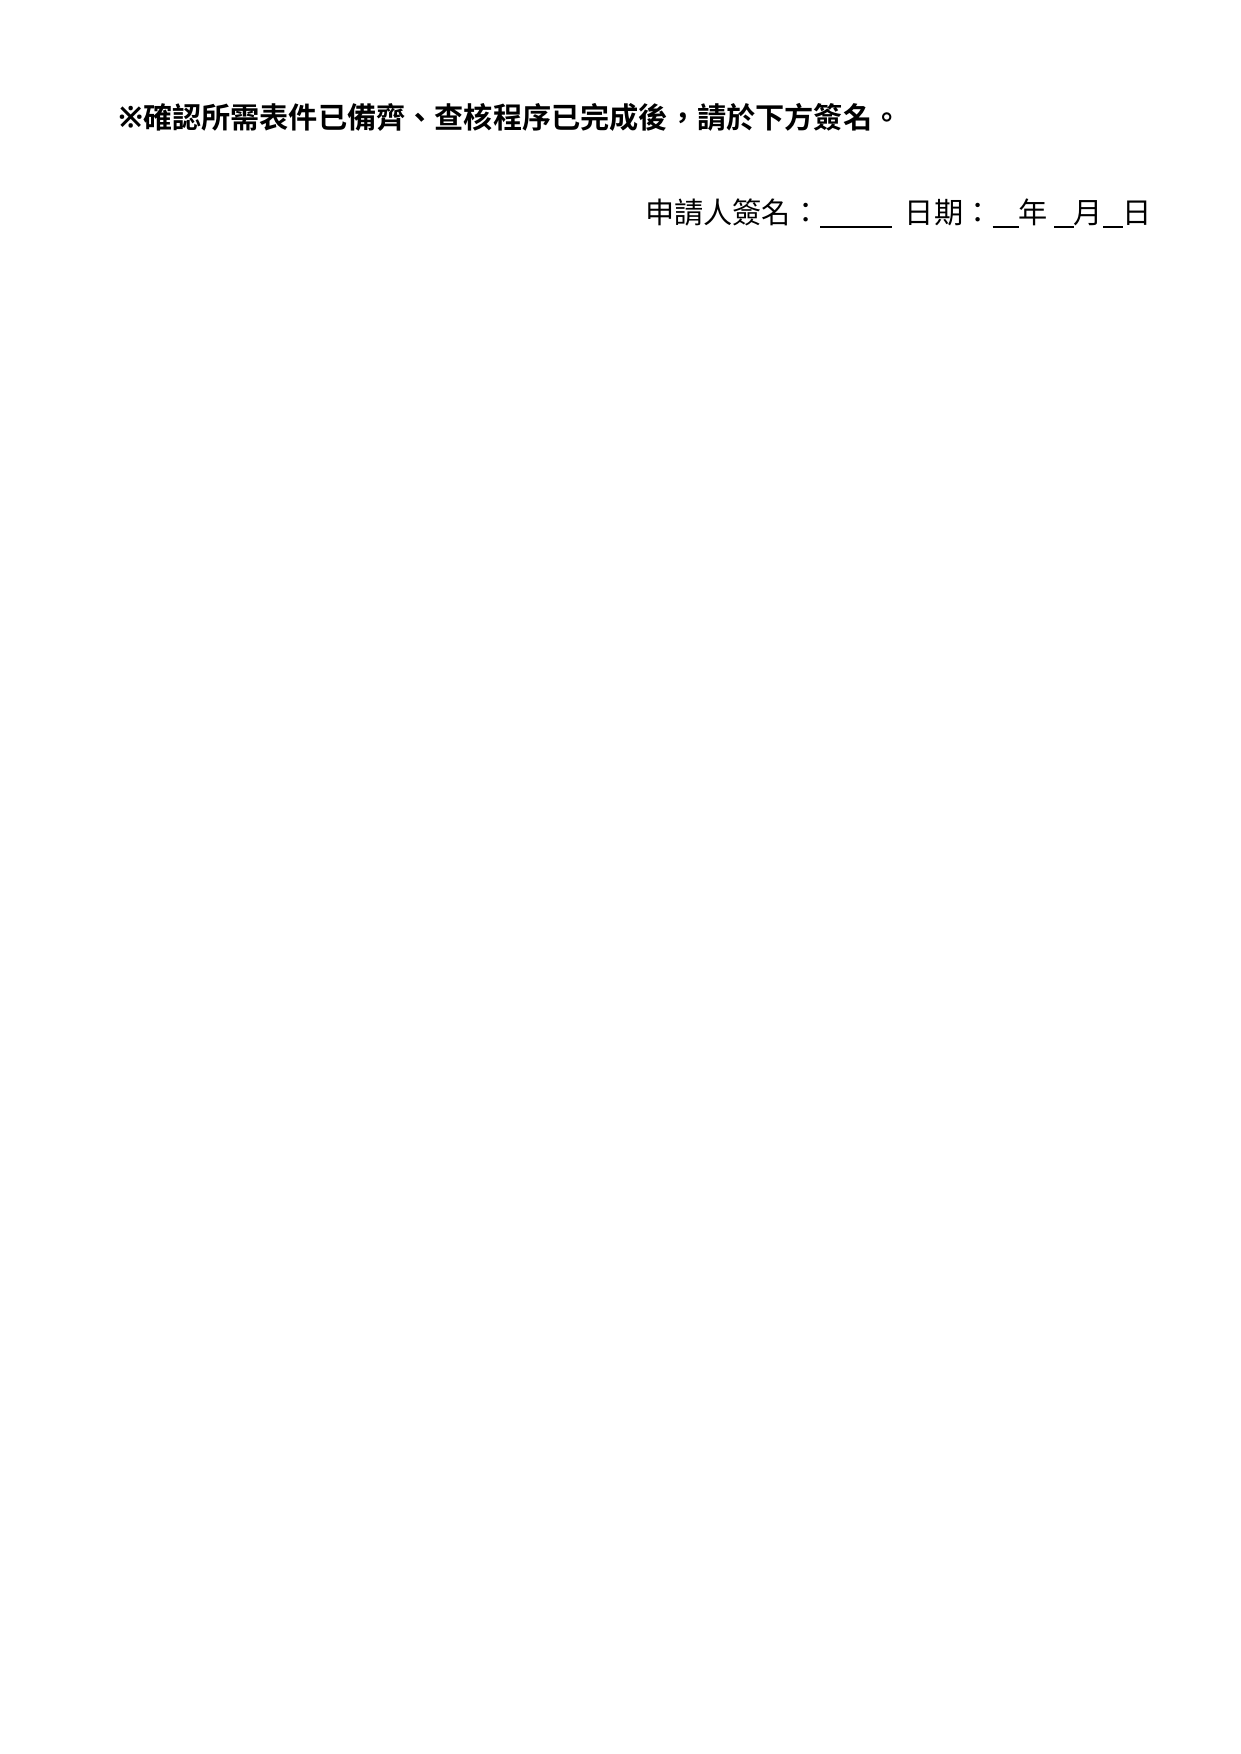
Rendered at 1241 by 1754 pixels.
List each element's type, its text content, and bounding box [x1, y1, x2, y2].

text ※確認所需表件已備齊、查核程序已完成後，請於下方簽名。 [118, 73, 1152, 137]
text 申請人簽名： 日期： 年 月 日 [118, 168, 1152, 232]
